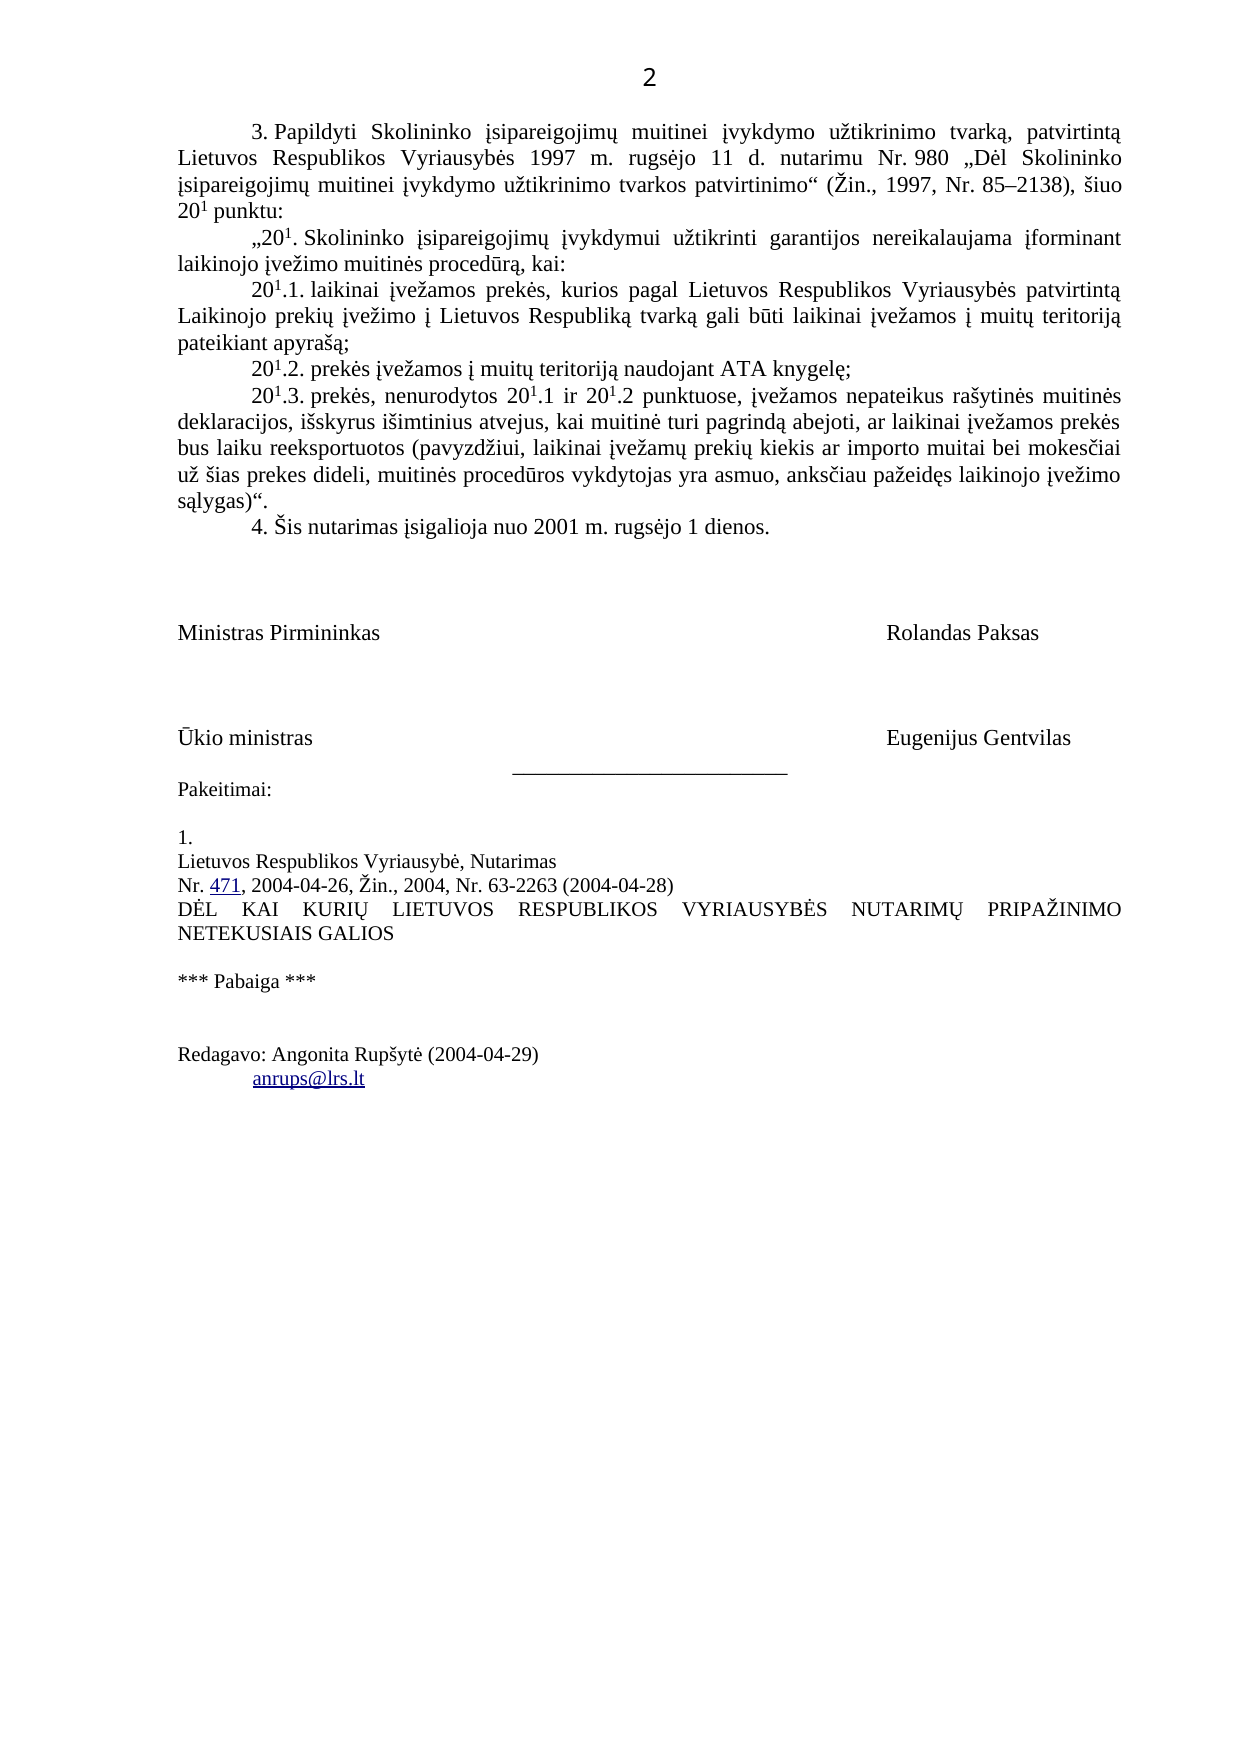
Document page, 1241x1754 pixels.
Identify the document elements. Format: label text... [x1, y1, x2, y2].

text Ministras Pirmininkas Rolandas Paksas [177, 619, 1122, 645]
text *** Pabaiga *** [177, 969, 1122, 993]
text anrups@lrs.lt [177, 1066, 1122, 1090]
text Pakeitimai: [177, 777, 1122, 801]
text ________________________ [177, 751, 1122, 777]
text DĖL KAI KURIŲ LIETUVOS RESPUBLIKOS VYRIAUSYBĖS NUTARIMŲ PRIPAŽINIMO NETEKUSIAIS GALIOS [177, 897, 1122, 945]
text 201.1. laikinai įvežamos prekės, kurios pagal Lietuvos Respublikos Vyriausybės patvirtintą Laikinojo prekių įvežimo į Lietuvos Respubliką tvarką gali būti laikinai įvežamos į muitų teritoriją pateikiant apyrašą; [177, 276, 1122, 355]
text Ūkio ministras Eugenijus Gentvilas [177, 724, 1122, 751]
text „201. Skolininko įsipareigojimų įvykdymui užtikrinti garantijos nereikalaujama įforminant laikinojo įvežimo muitinės procedūrą, kai: [177, 223, 1122, 276]
text 4. Šis nutarimas įsigalioja nuo 2001 m. rugsėjo 1 dienos. [177, 513, 1122, 540]
text Redagavo: Angonita Rupšytė (2004-04-29) [177, 1042, 1122, 1066]
text 201.3. prekės, nenurodytos 201.1 ir 201.2 punktuose, įvežamos nepateikus rašytinės muitinės deklaracijos, išskyrus išimtinius atvejus, kai muitinė turi pagrindą abejoti, ar laikinai įvežamos prekės bus laiku reeksportuotos (pavyzdžiui, laikinai įvežamų prekių kiekis ar importo muitai bei mokesčiai už šias prekes dideli, muitinės procedūros vykdytojas yra asmuo, anksčiau pažeidęs laikinojo įvežimo sąlygas)“. [177, 382, 1122, 513]
text 3. Papildyti Skolininko įsipareigojimų muitinei įvykdymo užtikrinimo tvarką, patvirtintą Lietuvos Respublikos Vyriausybės 1997 m. rugsėjo 11 d. nutarimu Nr. 980 „Dėl Skolininko įsipareigojimų muitinei įvykdymo užtikrinimo tvarkos patvirtinimo“ (Žin., 1997, Nr. 85–2138), šiuo 201 punktu: [177, 118, 1122, 223]
text 201.2. prekės įvežamos į muitų teritoriją naudojant ATA knygelę; [177, 355, 1122, 382]
text Nr. 471, 2004-04-26, Žin., 2004, Nr. 63-2263 (2004-04-28) [177, 873, 1122, 897]
text Lietuvos Respublikos Vyriausybė, Nutarimas [177, 849, 1122, 873]
text 1. [177, 825, 1122, 849]
